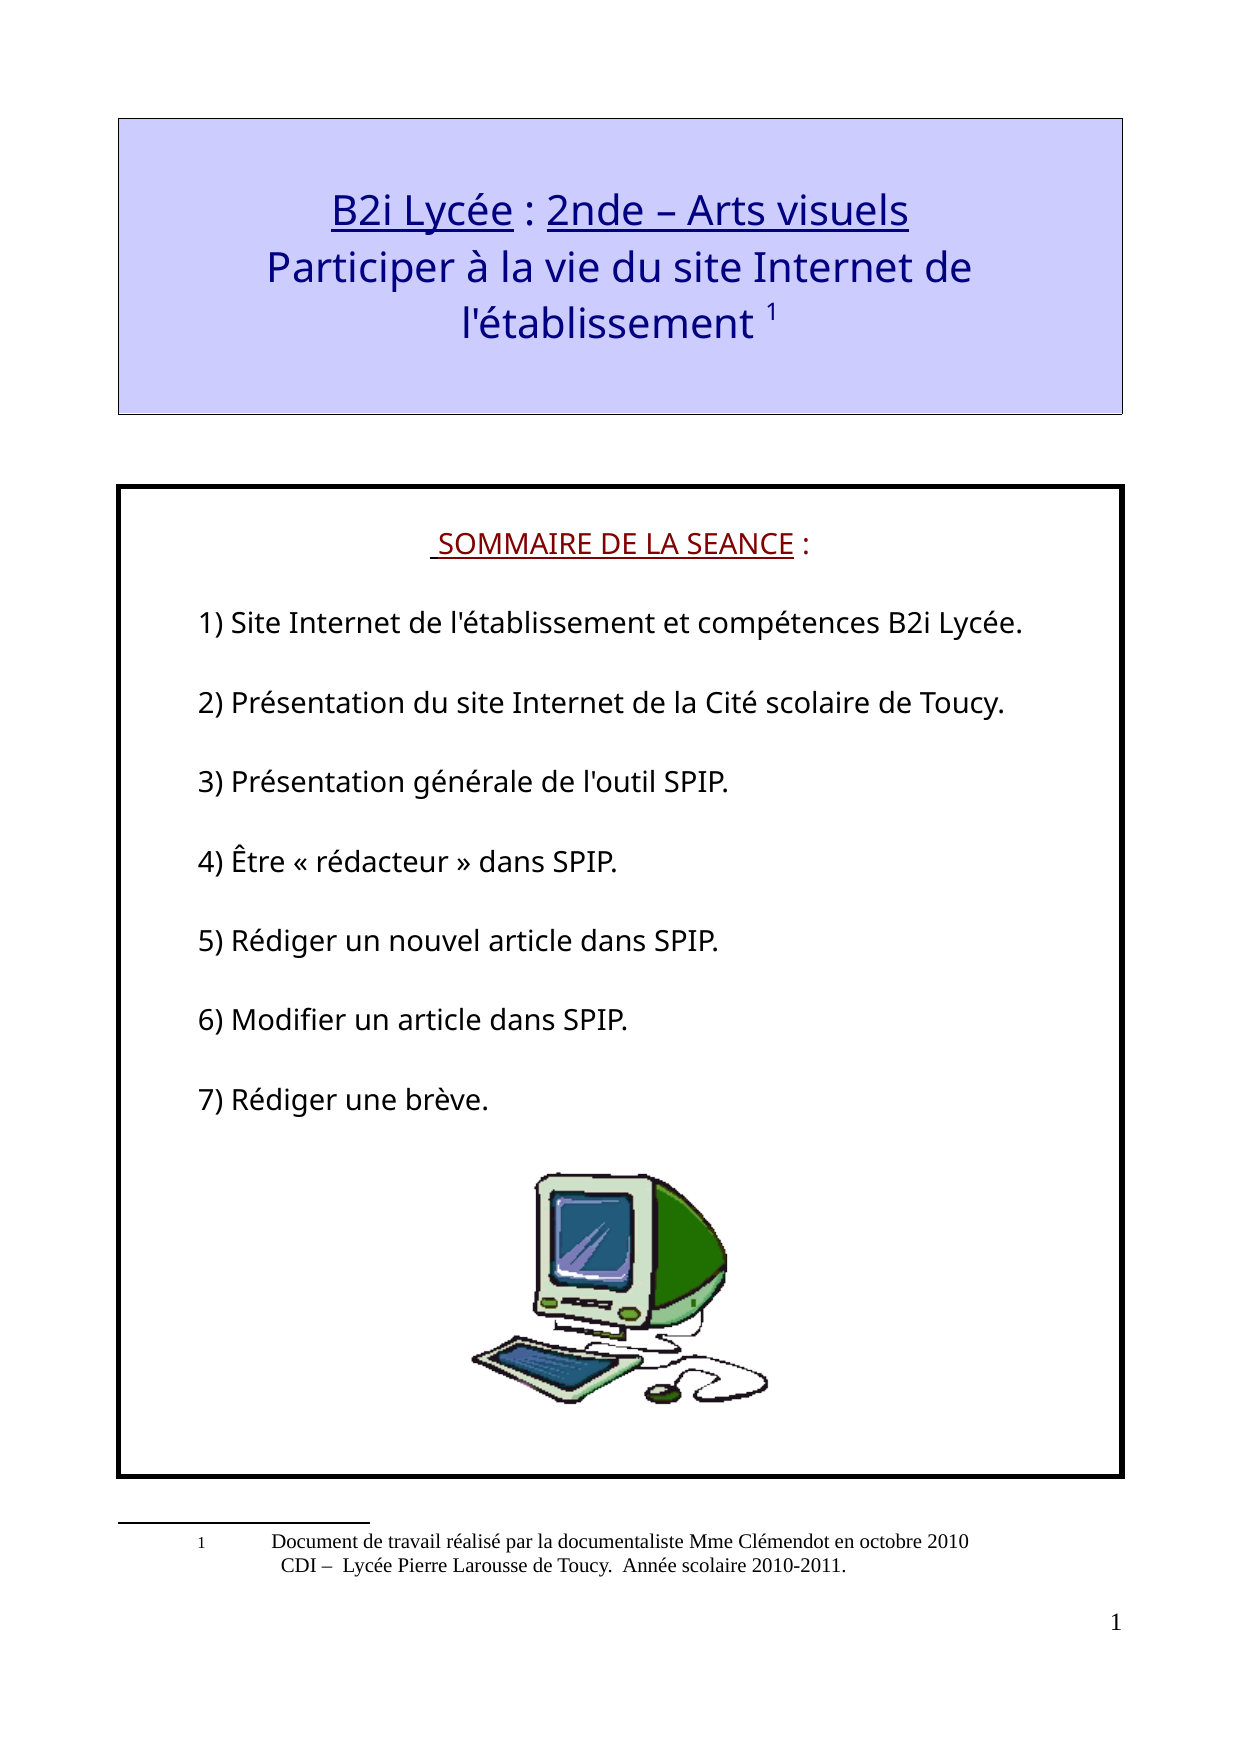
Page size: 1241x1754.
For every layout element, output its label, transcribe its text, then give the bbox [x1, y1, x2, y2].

table_header B2i Lycée : 2nde – Arts visuels Participer à la vie du site Internet de l'établissement [119, 119, 1122, 413]
table_header SOMMAIRE DE LA SEANCE : 1) Site Internet de l'établissement et compétences B2i Lycée. 2) Présentation du site Internet de la Cité scolaire de Toucy. 3) Présentation générale de l'outil SPIP. 4) Être « rédacteur » dans SPIP. 5) Rédiger un nouvel article dans SPIP. 6) Modifier un article dans SPIP. 7) Rédiger une brève. [121, 489, 1119, 1473]
picture [470, 1142, 770, 1439]
